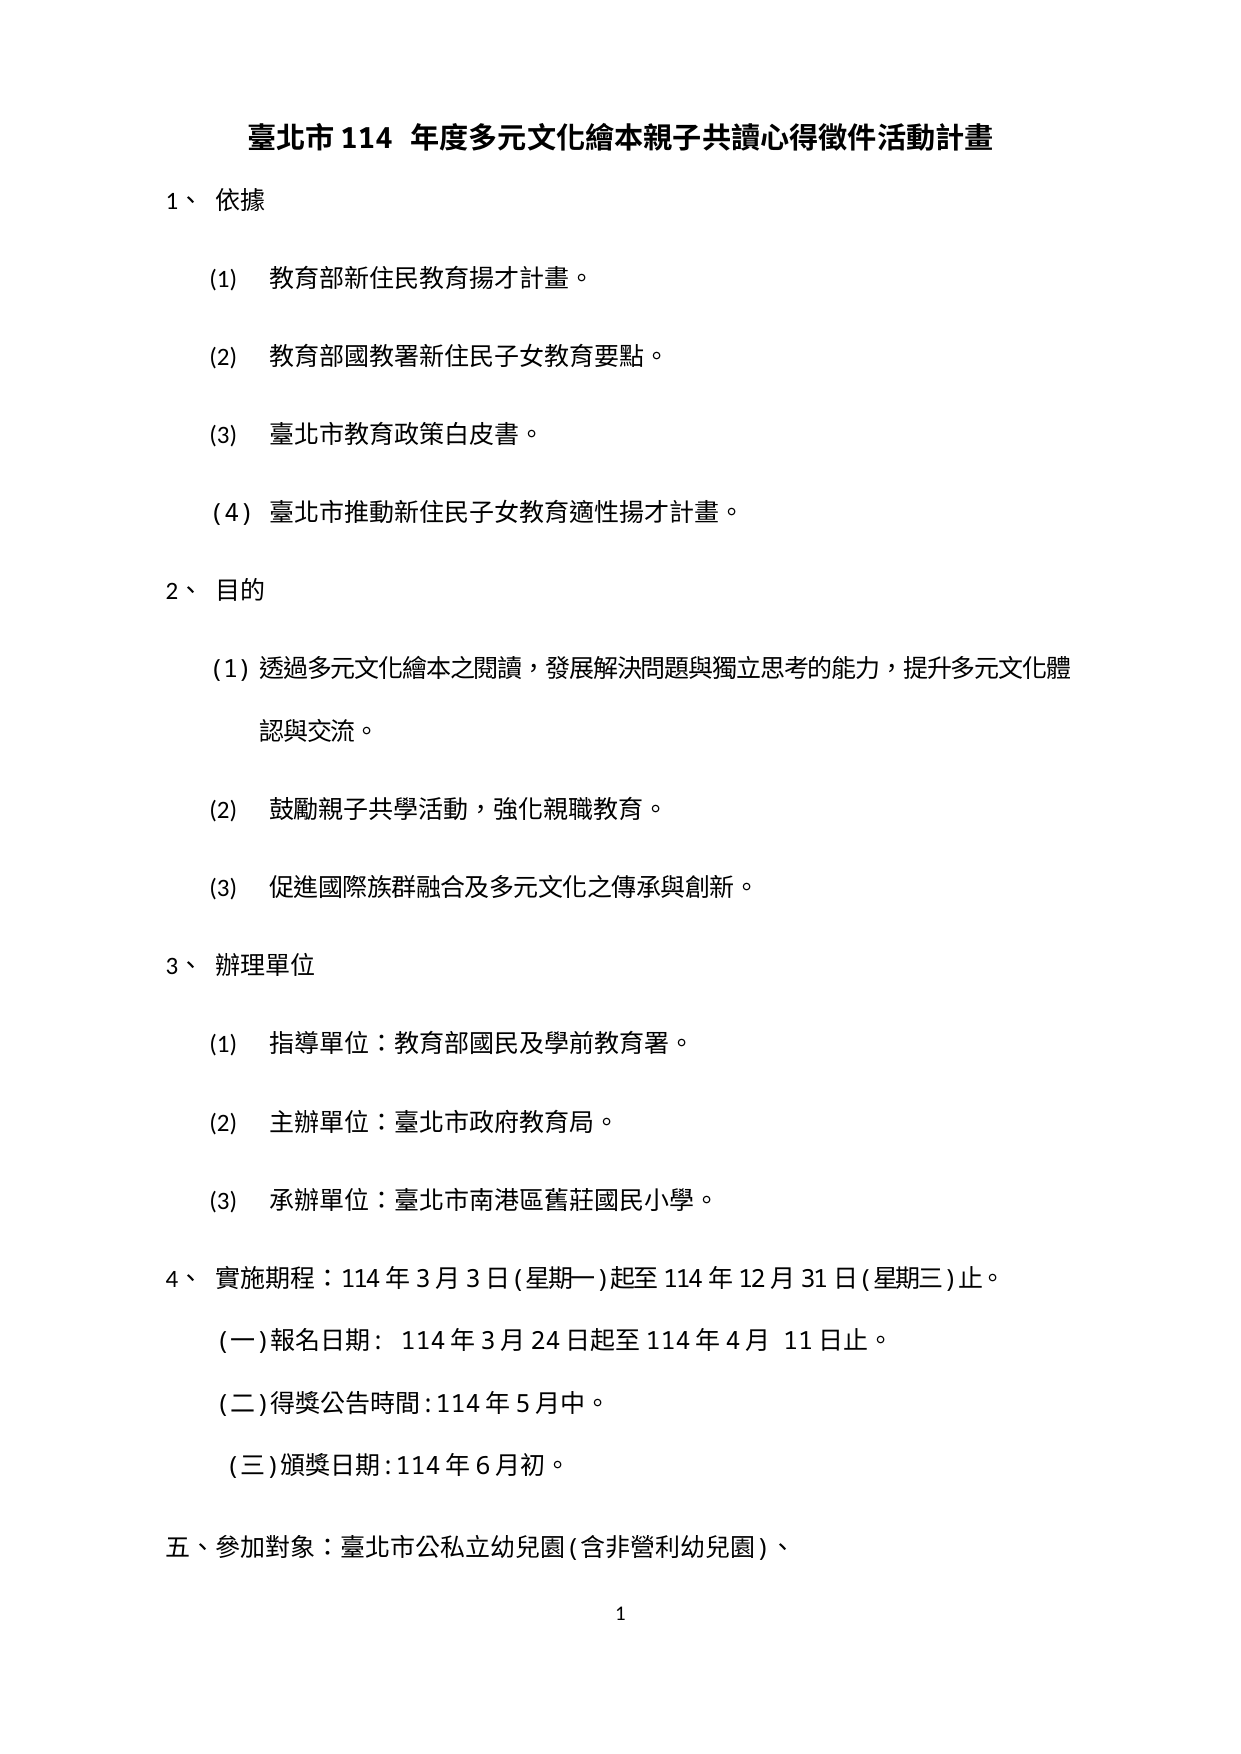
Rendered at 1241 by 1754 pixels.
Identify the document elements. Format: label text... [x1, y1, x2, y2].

list 教育部國教署新住民子女教育要點。 [209, 313, 1075, 375]
list 主辦單位：臺北市政府教育局。 [209, 1078, 1075, 1141]
list 目的 [165, 547, 1075, 610]
list 臺北市教育政策白皮書。 [209, 391, 1075, 453]
list 依據 [165, 157, 1075, 219]
list 臺北市推動新住民子女教育適性揚才計畫。 [209, 469, 1075, 532]
list 承辦單位：臺北市南港區舊莊國民小學。 [209, 1157, 1075, 1219]
list 辦理單位 [165, 922, 1075, 985]
list 促進國際族群融合及多元文化之傳承與創新。 [209, 844, 1075, 907]
list 指導單位：教育部國民及學前教育署。 [209, 1000, 1075, 1063]
list 教育部新住民教育揚才計畫。 [209, 235, 1075, 297]
list 透過多元文化繪本之閱讀，發展解決問題與獨立思考的能力，提升多元文化體認與交流。 [209, 625, 1075, 750]
text (三)頒獎日期:114年6月初。 [165, 1422, 1075, 1485]
subtitle 臺北市114 年度多元文化繪本親子共讀心得徵件活動計畫 [165, 94, 1075, 157]
list 鼓勵親子共學活動，強化親職教育。 [209, 766, 1075, 828]
list 實施期程：114年3月3日(星期一)起至114年12月31日(星期三)止。 (一)報名日期: 114年3月24日起至114年4月 11日止。 (二)得獎公告時間:114年5月中。 [165, 1235, 1075, 1422]
text 五、參加對象：臺北市公私立幼兒園(含非營利幼兒園)、 [165, 1503, 1075, 1566]
